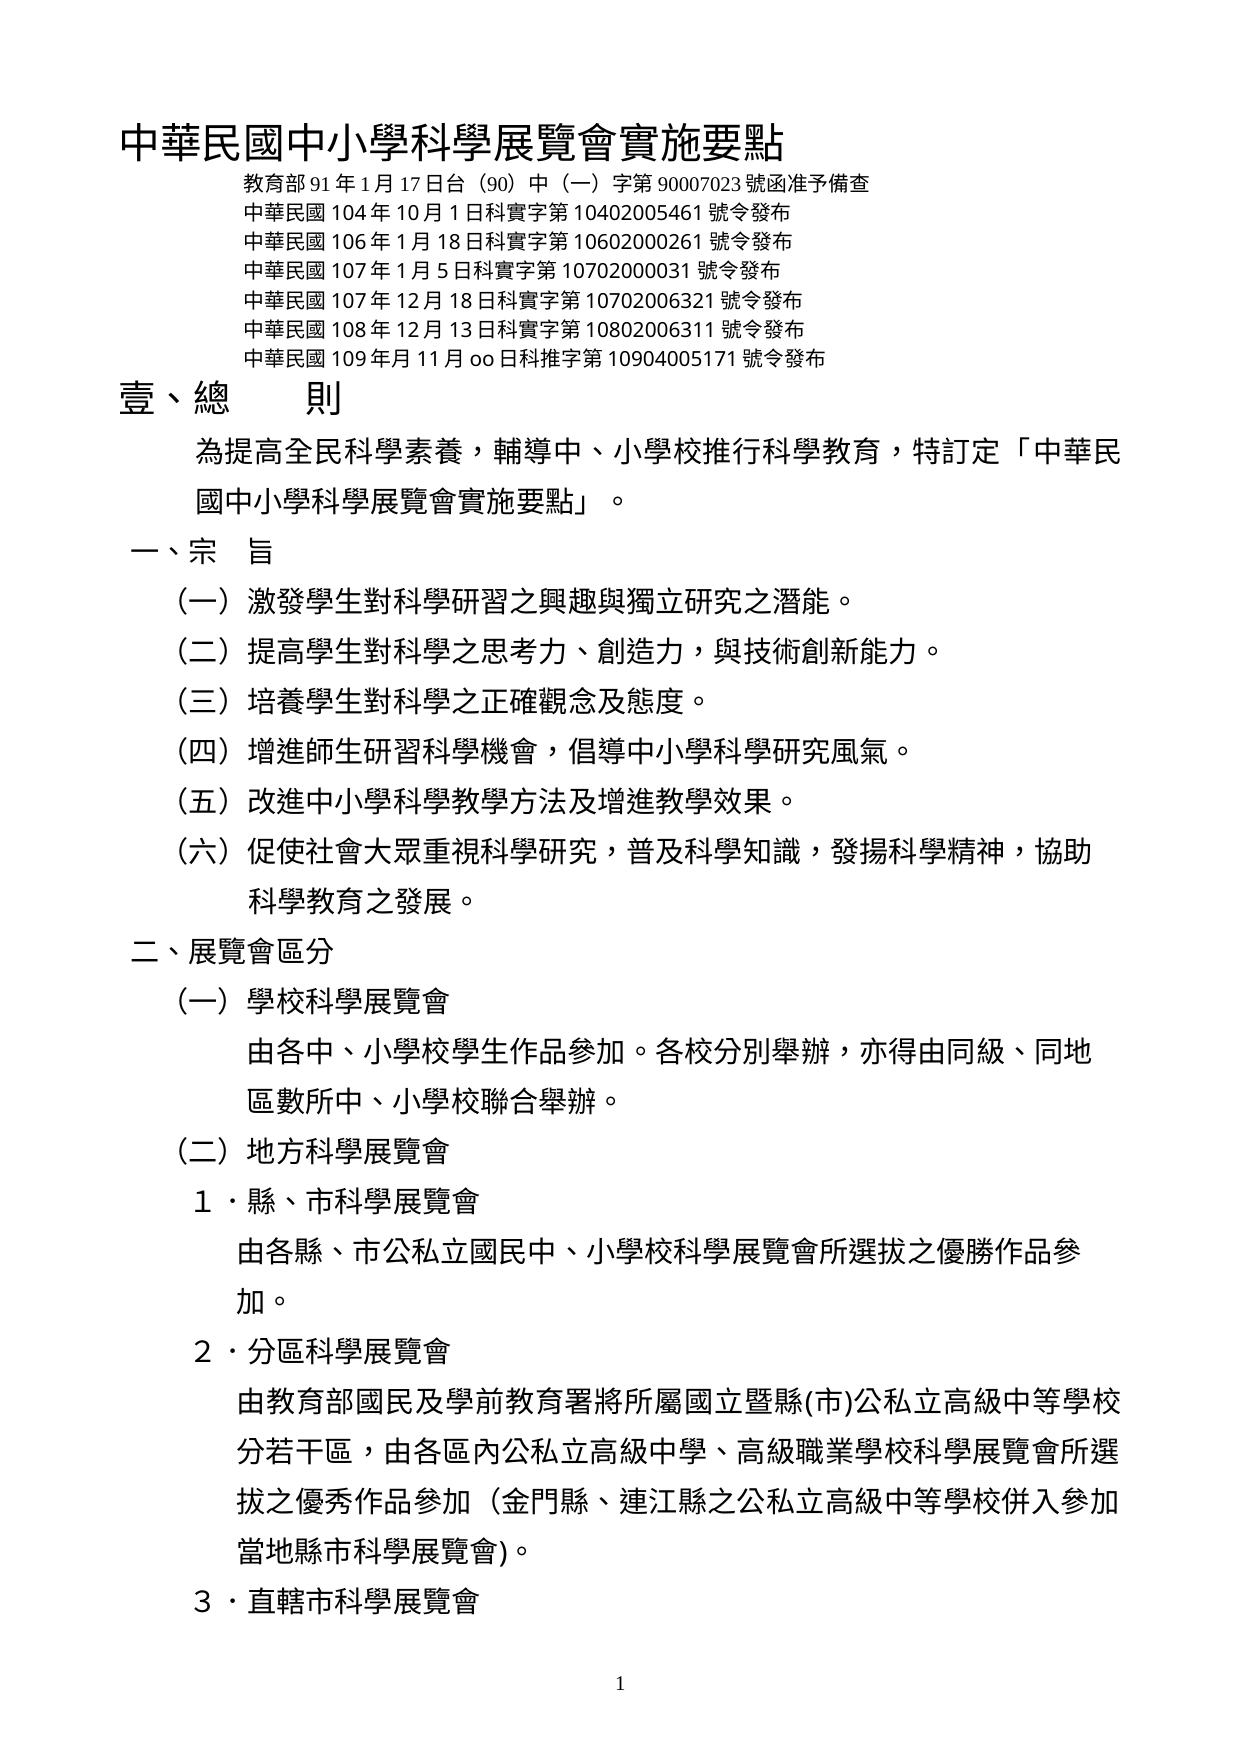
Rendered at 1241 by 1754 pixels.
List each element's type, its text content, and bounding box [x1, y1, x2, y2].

text ２．分區科學展覽會 [189, 1322, 1122, 1372]
text 中華民國106年1月18日科實字第10602000261 號令發布 [243, 226, 1122, 256]
text 二、展覽會區分 [130, 922, 1110, 972]
text 由各縣、市公私立國民中、小學校科學展覽會所選拔之優勝作品參加。 [236, 1222, 1110, 1322]
text （六）促使社會大眾重視科學研究，普及科學知識，發揚科學精神，協助科學教育之發展。 [159, 822, 1110, 922]
text 教育部91年1月17日台（90）中（一）字第90007023號函准予備查 [243, 168, 1122, 197]
text 由教育部國民及學前教育署將所屬國立暨縣(市)公私立高級中等學校分若干區，由各區內公私立高級中學、高級職業學校科學展覽會所選拔之優秀作品參加（金門縣、連江縣之公私立高級中等學校併入參加當地縣市科學展覽會)。 [236, 1372, 1122, 1572]
text 中華民國107年12月18日科實字第10702006321號令發布 [243, 285, 1122, 314]
text ３．直轄市科學展覽會 [189, 1572, 1122, 1622]
text 壹、總 則 [118, 372, 1122, 422]
text 中華民國104年10月1日科實字第10402005461號令發布 [243, 197, 1122, 226]
text 為提高全民科學素養，輔導中、小學校推行科學教育，特訂定「中華民國中小學科學展覽會實施要點」。 [195, 422, 1122, 522]
text （五）改進中小學科學教學方法及增進教學效果。 [159, 772, 1110, 822]
text 一、宗 旨 [130, 522, 1110, 572]
text （一）學校科學展覽會 [159, 972, 1110, 1022]
text 中華民國108年12月13日科實字第10802006311 號令發布 [243, 314, 1122, 343]
text （一）激發學生對科學研習之興趣與獨立研究之潛能。 [159, 572, 1110, 622]
text （二）提高學生對科學之思考力、創造力，與技術創新能力。 [159, 622, 1110, 672]
text （三）培養學生對科學之正確觀念及態度。 [159, 672, 1110, 722]
text 中華民國107年1月5日科實字第10702000031 號令發布 [243, 256, 1122, 285]
text 由各中、小學校學生作品參加。各校分別舉辦，亦得由同級、同地區數所中、小學校聯合舉辦。 [247, 1022, 1110, 1122]
text １．縣、市科學展覽會 [189, 1172, 1122, 1222]
text 中華民國中小學科學展覽會實施要點 [118, 118, 1122, 168]
text 中華民國109年月11月oo日科推字第10904005171號令發布 [243, 343, 1122, 372]
text （二）地方科學展覽會 [159, 1122, 1110, 1172]
text （四）增進師生研習科學機會，倡導中小學科學研究風氣。 [159, 722, 1110, 772]
